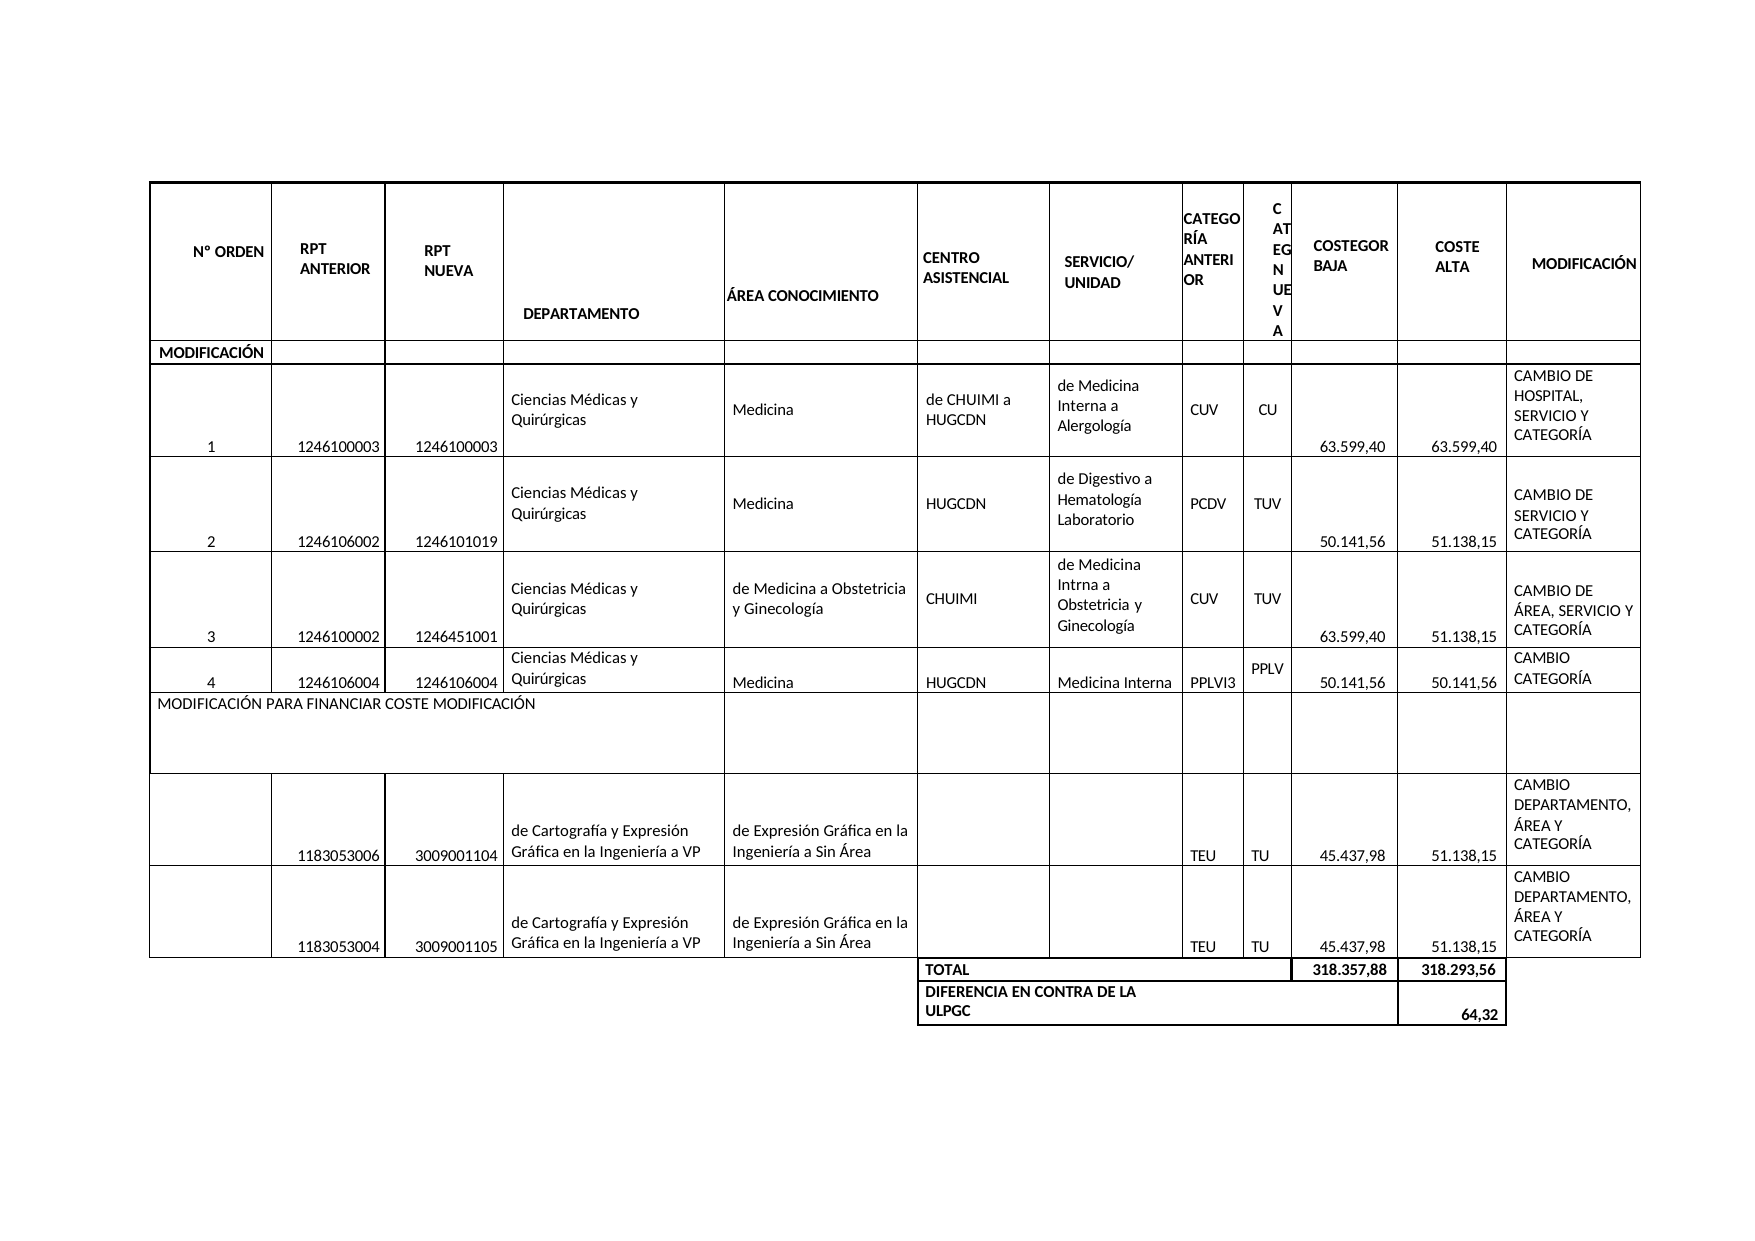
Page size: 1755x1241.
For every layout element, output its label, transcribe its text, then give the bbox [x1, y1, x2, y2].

table_cell de Medicina Intrna a Obstetricia y Ginecología [1050, 552, 1182, 647]
table_cell TUV [1244, 552, 1291, 647]
table_cell 64,32 [1399, 982, 1505, 1024]
table_cell CHUIMI [918, 552, 1049, 647]
table_cell TUV [1244, 457, 1291, 551]
table_cell de Expresión Gráfica en la Ingeniería a Sin Área [725, 774, 917, 865]
table_cell 51.138,15 [1398, 866, 1506, 957]
table_cell 50.141,56 [1292, 648, 1397, 692]
table_cell HUGCDN [918, 648, 1049, 692]
table_header COSTEGOR BAJA [1292, 184, 1397, 340]
table_cell 1246106002 [272, 457, 384, 551]
table_cell 2 [151, 457, 271, 551]
table_cell [1050, 341, 1182, 363]
table_cell [150, 958, 917, 1024]
table_cell PPLVI3 [1183, 648, 1243, 692]
table_cell [1398, 341, 1506, 363]
table_header CENTRO ASISTENCIAL [918, 184, 1049, 340]
table_cell 1183053006 [272, 774, 384, 865]
table_cell MODIFICACIÓN PARA FINANCIAR COSTE MODIFICACIÓN [151, 693, 724, 773]
table_header MODIFICACIÓN [1507, 184, 1640, 340]
table_cell 45.437,98 [1292, 774, 1397, 865]
table_cell 1246451001 [386, 552, 503, 647]
table_cell [1292, 693, 1397, 773]
table_header RPT NUEVA [386, 184, 503, 340]
table_cell Ciencias Médicas y Quirúrgicas [504, 552, 724, 647]
table_cell [150, 866, 271, 957]
table_cell de Cartografía y Expresión Gráfica en la Ingeniería a VP [504, 774, 724, 865]
table_cell [1292, 341, 1397, 363]
table_cell 63.599,40 [1292, 552, 1397, 647]
table_cell 51.138,15 [1398, 552, 1506, 647]
table_cell 50.141,56 [1292, 457, 1397, 551]
table_cell [386, 341, 503, 363]
table_cell 3009001104 [386, 774, 503, 865]
table_cell Ciencias Médicas y Quirúrgicas [504, 365, 724, 456]
table_cell [918, 341, 1049, 363]
table_header CATEG NUEVA [1244, 184, 1291, 340]
table_cell Medicina [725, 648, 917, 692]
table_cell CAMBIO CATEGORÍA [1507, 648, 1640, 692]
table_cell TU [1244, 774, 1291, 865]
table_cell [150, 774, 271, 865]
table_header ÁREA CONOCIMIENTO [725, 184, 917, 340]
table_header CATEGORÍA ANTERIOR [1183, 184, 1243, 340]
table_cell 318.357,88 [1293, 959, 1397, 979]
table_cell TEU [1183, 866, 1243, 957]
table_cell 1246100002 [272, 552, 384, 647]
table_cell 3 [151, 552, 271, 647]
table_cell 3009001105 [386, 866, 503, 957]
table_cell CUV [1183, 552, 1243, 647]
table_cell 1 [151, 365, 271, 456]
table_cell [918, 693, 1049, 773]
table_cell [1244, 693, 1291, 773]
table_cell Ciencias Médicas y Quirúrgicas [504, 457, 724, 551]
table_cell 63.599,40 [1292, 365, 1397, 456]
table_cell TOTAL [919, 959, 1290, 979]
table_header SERVICIO/UNIDAD [1050, 184, 1182, 340]
table_cell DIFERENCIA EN CONTRA DE LA ULPGC [919, 982, 1397, 1024]
table_cell HUGCDN [918, 457, 1049, 551]
table_cell [918, 866, 1049, 957]
table_cell 45.437,98 [1292, 866, 1397, 957]
table_cell [725, 341, 917, 363]
table_header RPT ANTERIOR [272, 184, 384, 340]
table_cell Medicina Interna [1050, 648, 1182, 692]
table_cell Medicina [725, 365, 917, 456]
table_cell Ciencias Médicas y Quirúrgicas [504, 648, 724, 692]
table_cell CU [1244, 365, 1291, 456]
table_cell TU [1244, 866, 1291, 957]
table_cell [1050, 774, 1182, 865]
table_cell [1507, 958, 1641, 1024]
table_cell Medicina [725, 457, 917, 551]
table_cell TEU [1183, 774, 1243, 865]
table_cell CAMBIO DEPARTAMENTO, ÁREA Y CATEGORÍA [1507, 774, 1640, 865]
table_cell de Medicina a Obstetricia y Ginecología [725, 552, 917, 647]
table_cell CAMBIO DE SERVICIO Y CATEGORÍA [1507, 457, 1640, 551]
table_cell [1183, 341, 1243, 363]
table_cell [1183, 693, 1243, 773]
table_cell 50.141,56 [1398, 648, 1506, 692]
table_cell [1050, 693, 1182, 773]
table_cell de Expresión Gráfica en la Ingeniería a Sin Área [725, 866, 917, 957]
table_cell [504, 341, 724, 363]
table_cell MODIFICACIÓN [151, 341, 271, 363]
table_cell 63.599,40 [1398, 365, 1506, 456]
table_cell 1183053004 [272, 866, 384, 957]
table_cell CAMBIO DEPARTAMENTO, ÁREA Y CATEGORÍA [1507, 866, 1640, 957]
table_cell CAMBIO DE HOSPITAL, SERVICIO Y CATEGORÍA [1507, 365, 1640, 456]
table_cell PCDV [1183, 457, 1243, 551]
table_cell [1398, 693, 1506, 773]
table_cell 1246100003 [386, 365, 503, 456]
table_cell [1050, 866, 1182, 957]
table_cell de CHUIMI a HUGCDN [918, 365, 1049, 456]
table_header DEPARTAMENTO [504, 184, 724, 340]
table_cell 51.138,15 [1398, 774, 1506, 865]
table_header COSTE ALTA [1398, 184, 1506, 340]
table_cell CAMBIO DE ÁREA, SERVICIO Y CATEGORÍA [1507, 552, 1640, 647]
table_cell PPLV [1244, 648, 1291, 692]
table_cell 1246106004 [386, 648, 503, 692]
table_cell CUV [1183, 365, 1243, 456]
table_cell 4 [151, 648, 271, 692]
table_cell de Digestivo a Hematología Laboratorio [1050, 457, 1182, 551]
table_cell [1507, 693, 1640, 773]
table_cell 1246100003 [272, 365, 384, 456]
table_cell [272, 341, 384, 363]
table_cell de Medicina Interna a Alergología [1050, 365, 1182, 456]
table_cell de Cartografía y Expresión Gráfica en la Ingeniería a VP [504, 866, 724, 957]
table_cell 51.138,15 [1398, 457, 1506, 551]
table_cell [725, 693, 917, 773]
table_cell [1244, 341, 1291, 363]
table_header Nº ORDEN [151, 184, 271, 340]
table_cell [918, 774, 1049, 865]
table_cell 318.293,56 [1399, 959, 1505, 979]
table_cell 1246101019 [386, 457, 503, 551]
table_cell 1246106004 [272, 648, 384, 692]
table_cell [1507, 341, 1640, 363]
